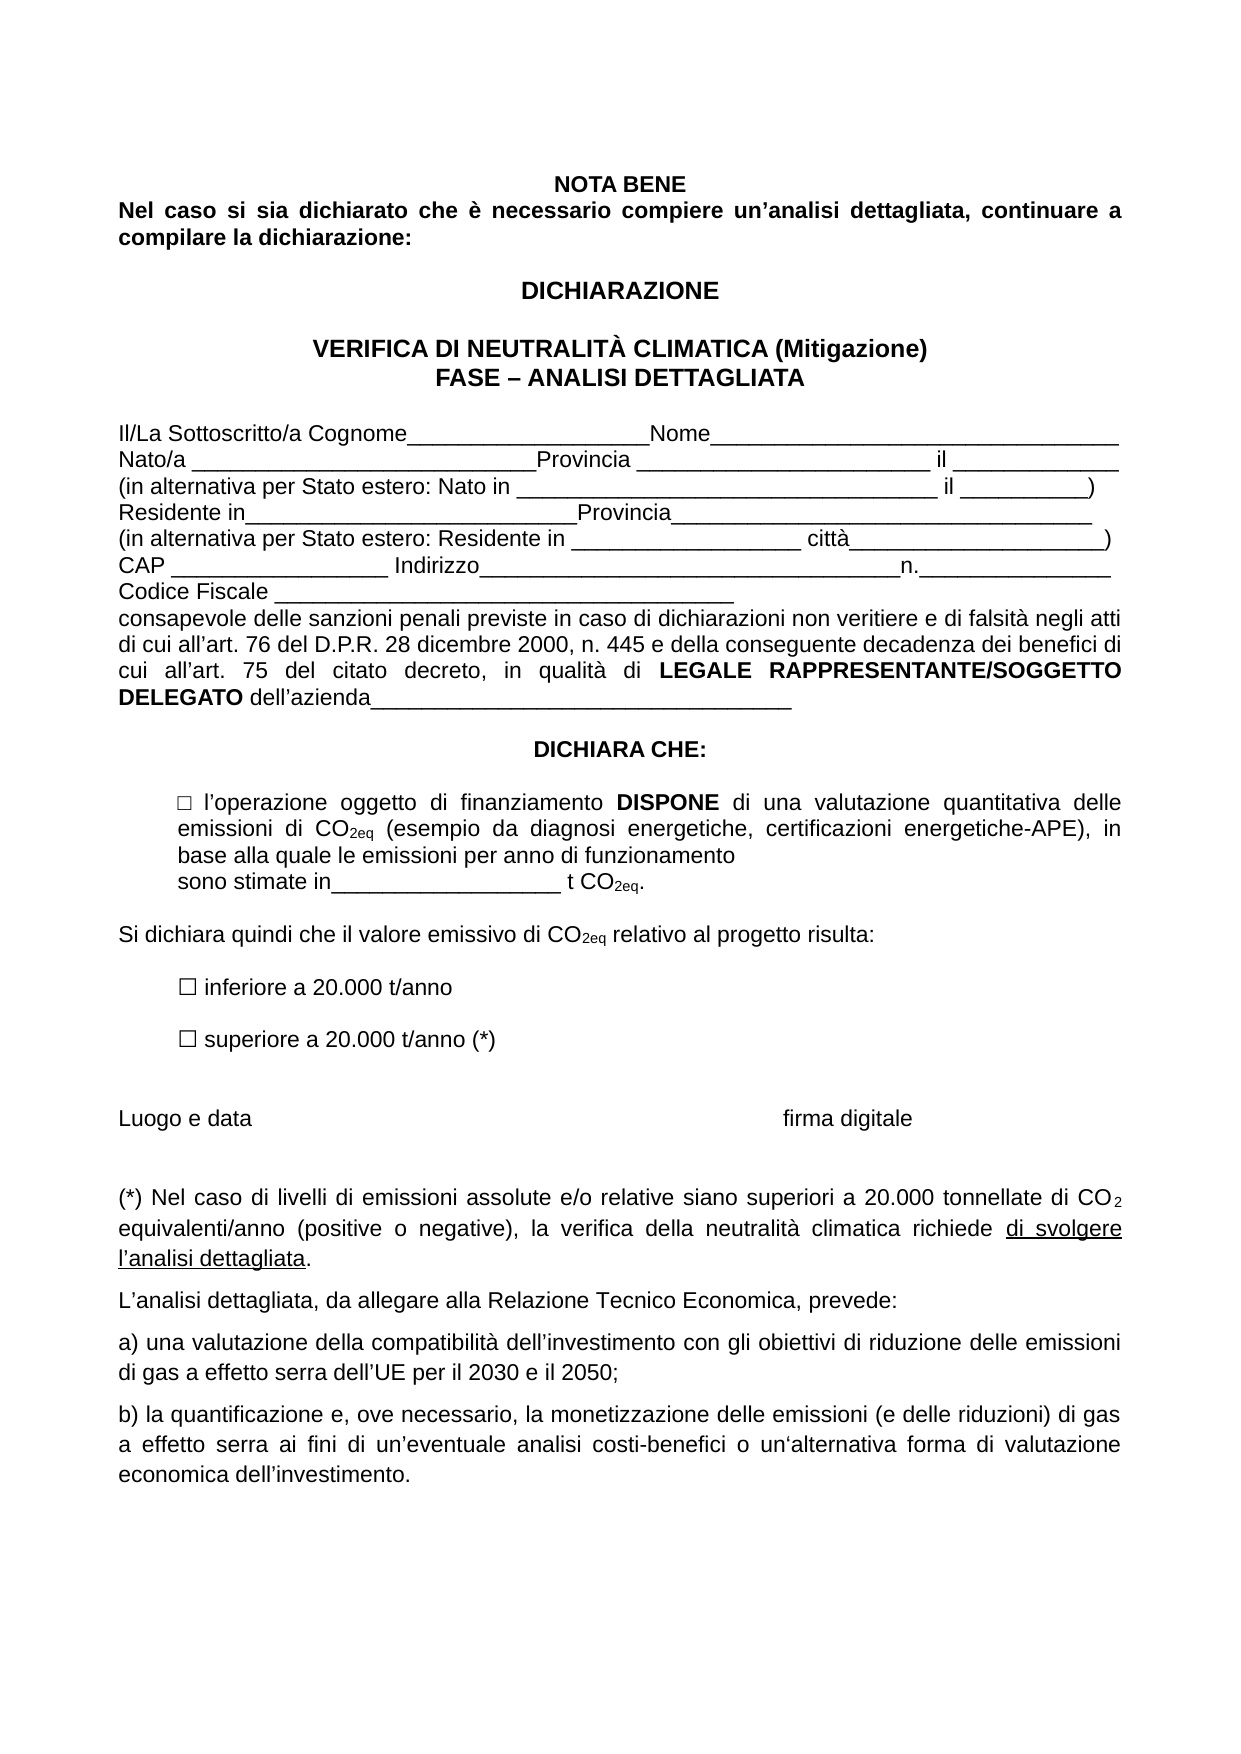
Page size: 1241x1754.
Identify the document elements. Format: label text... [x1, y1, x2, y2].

text a) una valutazione della compatibilità dell’investimento con gli obiettivi di riduzione delle emissioni di gas a effetto serra dell’UE per il 2030 e il 2050; [118, 1329, 1122, 1385]
text consapevole delle sanzioni penali previste in caso di dichiarazioni non veritiere e di falsità negli atti di cui all’art. 76 del D.P.R. 28 dicembre 2000, n. 445 e della conseguente decadenza dei benefici di cui all’art. 75 del citato decreto, in qualità di LEGALE RAPPRESENTANTE/SOGGETTO DELEGATO dell’azienda_________________________________ [118, 604, 1122, 710]
text Il/La Sottoscritto/a Cognome___________________Nome________________________________ [118, 420, 1122, 446]
text DICHIARAZIONE [118, 276, 1122, 305]
text FASE – ANALISI DETTAGLIATA [118, 362, 1122, 391]
text Codice Fiscale ____________________________________ [118, 578, 1122, 604]
text Luogo e data firma digitale [118, 1105, 1122, 1132]
text b) la quantificazione e, ove necessario, la monetizzazione delle emissioni (e delle riduzioni) di gas a effetto serra ai fini di un’eventuale analisi costi-benefici o un‘alternativa forma di valutazione economica dell’investimento. [118, 1401, 1122, 1488]
text CAP _________________ Indirizzo_________________________________n._______________ [118, 552, 1122, 578]
text ☐ superiore a 20.000 t/anno (*) [177, 1026, 1122, 1052]
text VERIFICA DI NEUTRALITÀ CLIMATICA (Mitigazione) [118, 334, 1122, 362]
text □ l’operazione oggetto di finanziamento DISPONE di una valutazione quantitativa delle emissioni di CO2eq (esempio da diagnosi energetiche, certificazioni energetiche-APE), in base alla quale le emissioni per anno di funzionamento [177, 789, 1122, 868]
text (in alternativa per Stato estero: Residente in __________________ città____________________) [118, 525, 1122, 552]
text ☐ inferiore a 20.000 t/anno [177, 973, 1122, 1000]
text Nel caso si sia dichiarato che è necessario compiere un’analisi dettagliata, continuare a compilare la dichiarazione: [118, 197, 1122, 250]
text Nato/a ___________________________Provincia _______________________ il _____________ [118, 446, 1122, 473]
text (in alternativa per Stato estero: Nato in _________________________________ il __________) Residente in__________________________Provincia_________________________________ [118, 473, 1122, 525]
text sono stimate in__________________ t CO2eq. [177, 868, 1122, 894]
text L’analisi dettagliata, da allegare alla Relazione Tecnico Economica, prevede: [118, 1287, 1122, 1313]
text (*) Nel caso di livelli di emissioni assolute e/o relative siano superiori a 20.000 tonnellate di CO2 equivalenti/anno (positive o negative), la verifica della neutralità climatica richiede di svolgere l’analisi dettagliata. [118, 1184, 1122, 1271]
text Si dichiara quindi che il valore emissivo di CO2eq relativo al progetto risulta: [118, 921, 1122, 947]
text NOTA BENE [118, 171, 1122, 197]
text DICHIARA CHE: [118, 736, 1122, 763]
